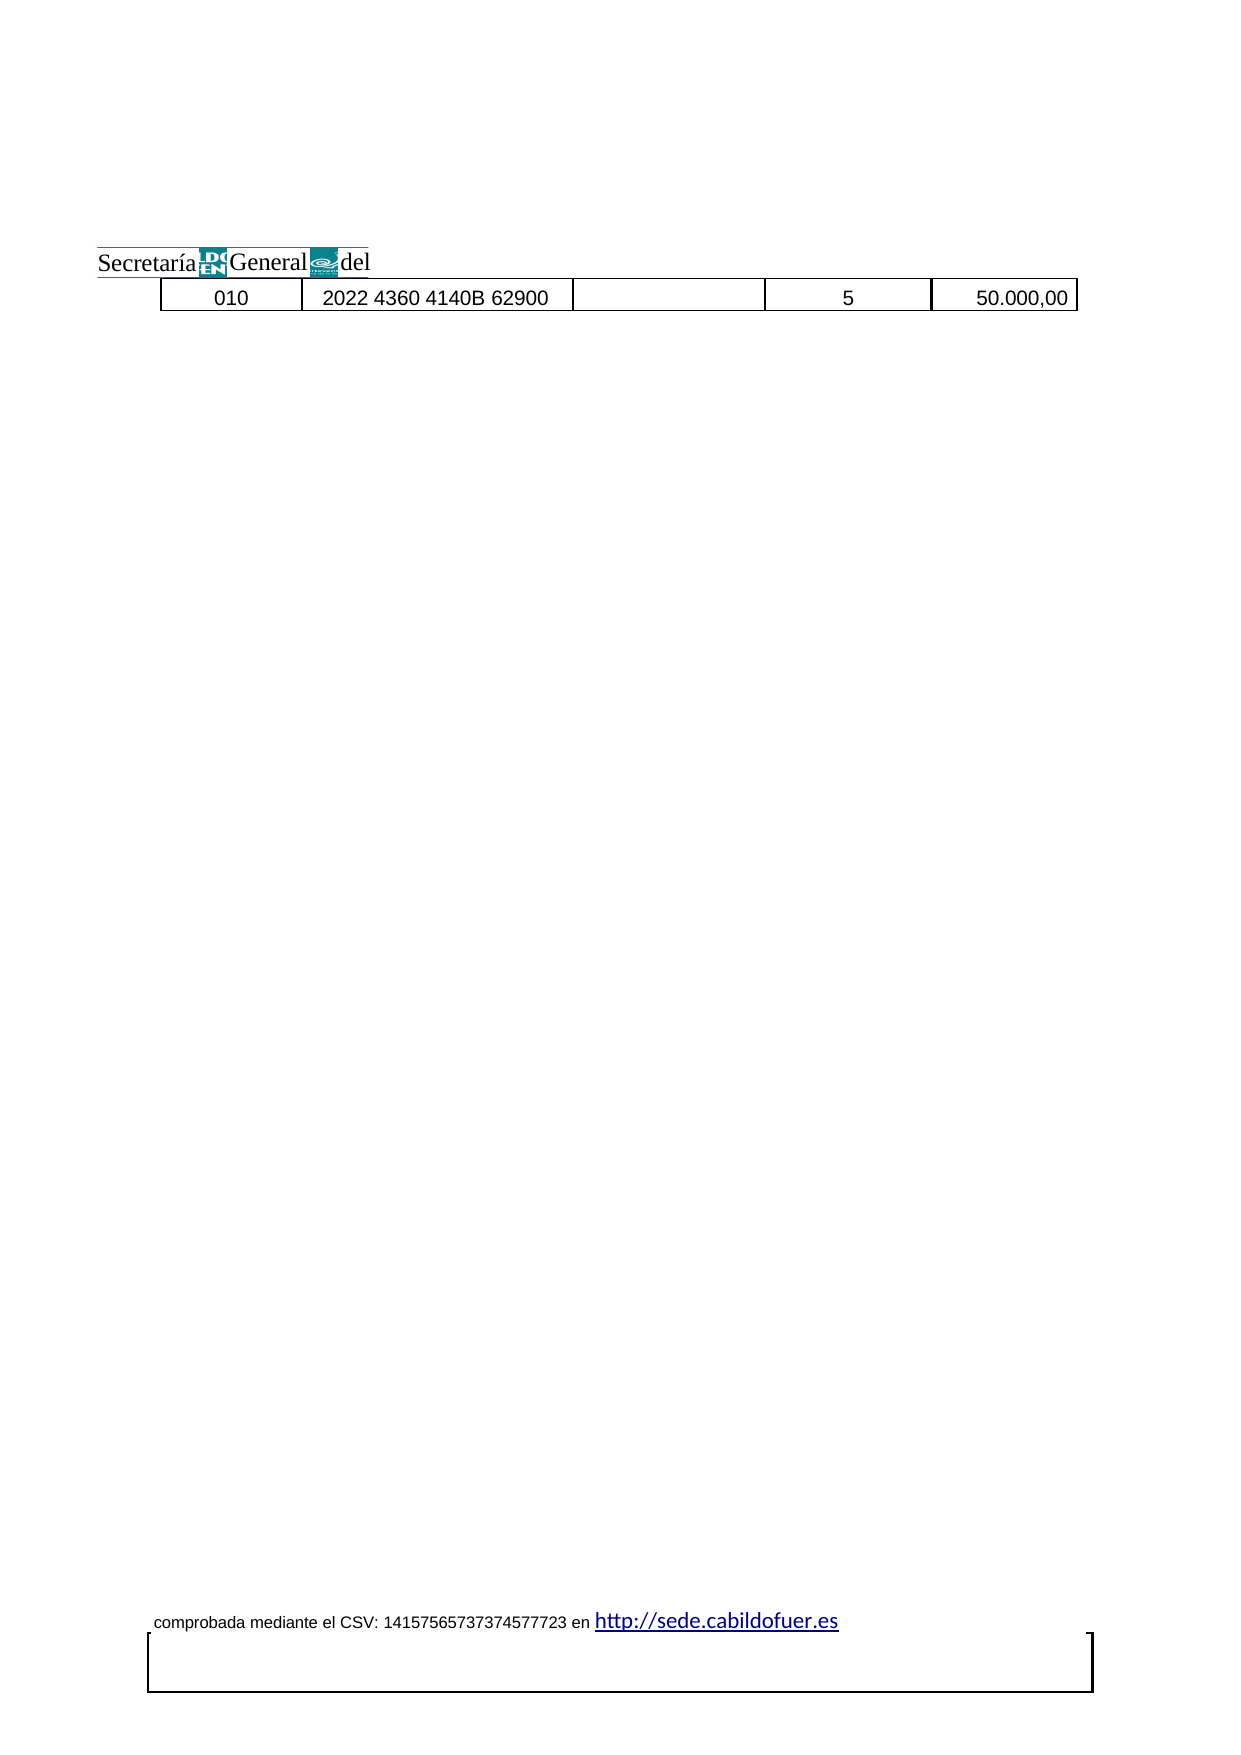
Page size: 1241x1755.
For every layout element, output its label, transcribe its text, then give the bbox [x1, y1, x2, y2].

table_cell 2022 4360 4140B 62900 [303, 279, 572, 310]
table_cell 50.000,00 [933, 279, 1076, 310]
picture [97, 247, 369, 278]
table_cell 010 [162, 279, 301, 310]
table_cell 5 [766, 279, 930, 310]
table_cell [574, 279, 764, 310]
